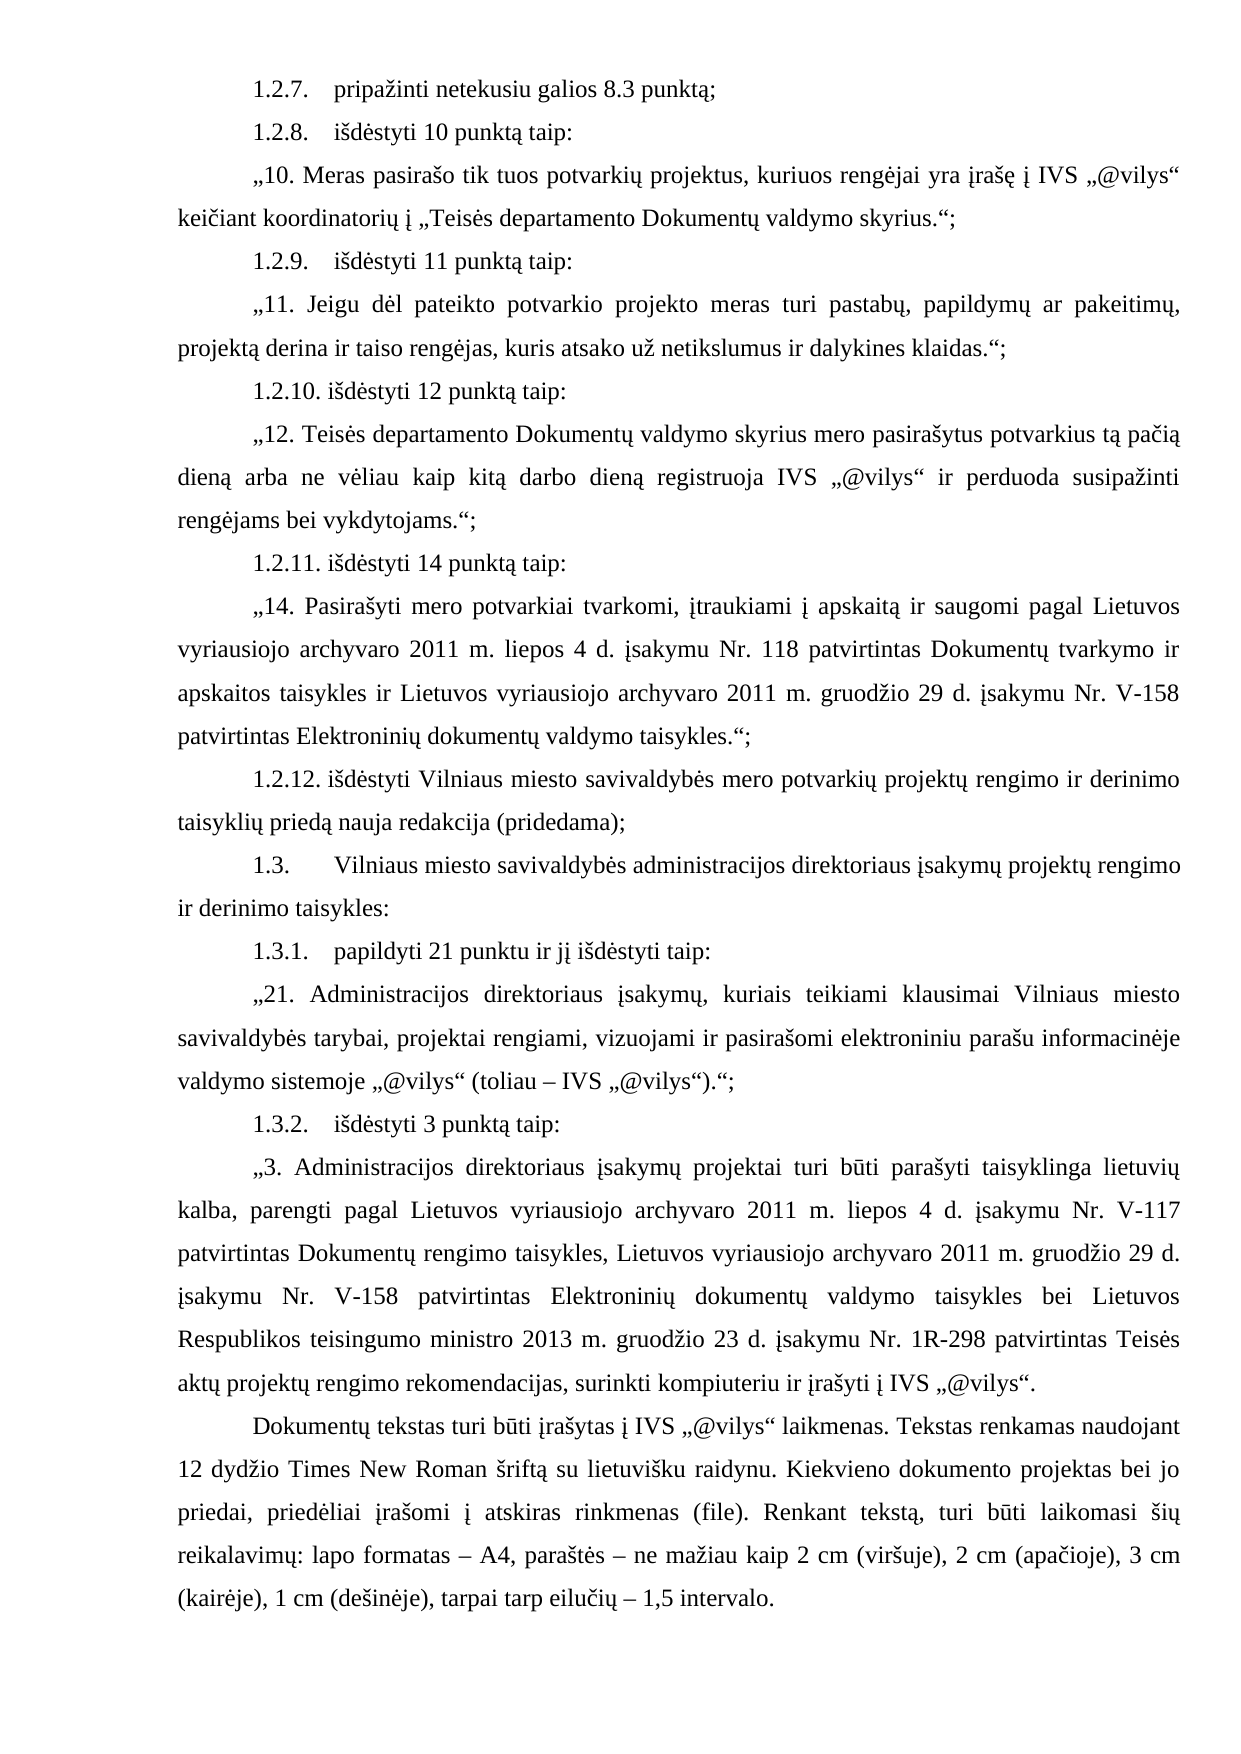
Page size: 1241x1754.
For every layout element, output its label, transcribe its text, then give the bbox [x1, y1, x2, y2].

text „14. Pasirašyti mero potvarkiai tvarkomi, įtraukiami į apskaitą ir saugomi pagal Lietuvos vyriausiojo archyvaro 2011 m. liepos 4 d. įsakymu Nr. 118 patvirtintas Dokumentų tvarkymo ir apskaitos taisykles ir Lietuvos vyriausiojo archyvaro 2011 m. gruodžio 29 d. įsakymu Nr. V-158 patvirtintas Elektroninių dokumentų valdymo taisykles.“; [177, 591, 1181, 749]
text „11. Jeigu dėl pateikto potvarkio projekto meras turi pastabų, papildymų ar pakeitimų, projektą derina ir taiso rengėjas, kuris atsako už netikslumus ir dalykines klaidas.“; [177, 289, 1181, 361]
text 1.2.8. išdėstyti 10 punktą taip: [177, 117, 1181, 146]
text 1.2.7. pripažinti netekusiu galios 8.3 punktą; [177, 74, 1181, 103]
text 1.2.10. išdėstyti 12 punktą taip: [177, 376, 1181, 404]
text 1.3. Vilniaus miesto savivaldybės administracijos direktoriaus įsakymų projektų rengimo ir derinimo taisykles: [177, 850, 1181, 922]
text „12. Teisės departamento Dokumentų valdymo skyrius mero pasirašytus potvarkius tą pačią dieną arba ne vėliau kaip kitą darbo dieną registruoja IVS „@vilys“ ir perduoda susipažinti rengėjams bei vykdytojams.“; [177, 419, 1181, 534]
text Dokumentų tekstas turi būti įrašytas į IVS „@vilys“ laikmenas. Tekstas renkamas naudojant 12 dydžio Times New Roman šriftą su lietuvišku raidynu. Kiekvieno dokumento projektas bei jo priedai, priedėliai įrašomi į atskiras rinkmenas (file). Renkant tekstą, turi būti laikomasi šių reikalavimų: lapo formatas – A4, paraštės – ne mažiau kaip 2 cm (viršuje), 2 cm (apačioje), 3 cm (kairėje), 1 cm (dešinėje), tarpai tarp eilučių – 1,5 intervalo. [177, 1411, 1181, 1612]
text „10. Meras pasirašo tik tuos potvarkių projektus, kuriuos rengėjai yra įrašę į IVS „@vilys“ keičiant koordinatorių į „Teisės departamento Dokumentų valdymo skyrius.“; [177, 160, 1181, 232]
text 1.3.2. išdėstyti 3 punktą taip: [177, 1109, 1181, 1138]
text 1.3.1. papildyti 21 punktu ir jį išdėstyti taip: [177, 936, 1181, 965]
text 1.2.11. išdėstyti 14 punktą taip: [177, 548, 1181, 577]
text 1.2.9. išdėstyti 11 punktą taip: [177, 246, 1181, 275]
text 1.2.12. išdėstyti Vilniaus miesto savivaldybės mero potvarkių projektų rengimo ir derinimo taisyklių priedą nauja redakcija (pridedama); [177, 764, 1181, 836]
text „3. Administracijos direktoriaus įsakymų projektai turi būti parašyti taisyklinga lietuvių kalba, parengti pagal Lietuvos vyriausiojo archyvaro 2011 m. liepos 4 d. įsakymu Nr. V-117 patvirtintas Dokumentų rengimo taisykles, Lietuvos vyriausiojo archyvaro 2011 m. gruodžio 29 d. įsakymu Nr. V-158 patvirtintas Elektroninių dokumentų valdymo taisykles bei Lietuvos Respublikos teisingumo ministro 2013 m. gruodžio 23 d. įsakymu Nr. 1R-298 patvirtintas Teisės aktų projektų rengimo rekomendacijas, surinkti kompiuteriu ir įrašyti į IVS „@vilys“. [177, 1152, 1181, 1396]
text „21. Administracijos direktoriaus įsakymų, kuriais teikiami klausimai Vilniaus miesto savivaldybės tarybai, projektai rengiami, vizuojami ir pasirašomi elektroniniu parašu informacinėje valdymo sistemoje „@vilys“ (toliau – IVS „@vilys“).“; [177, 979, 1181, 1094]
